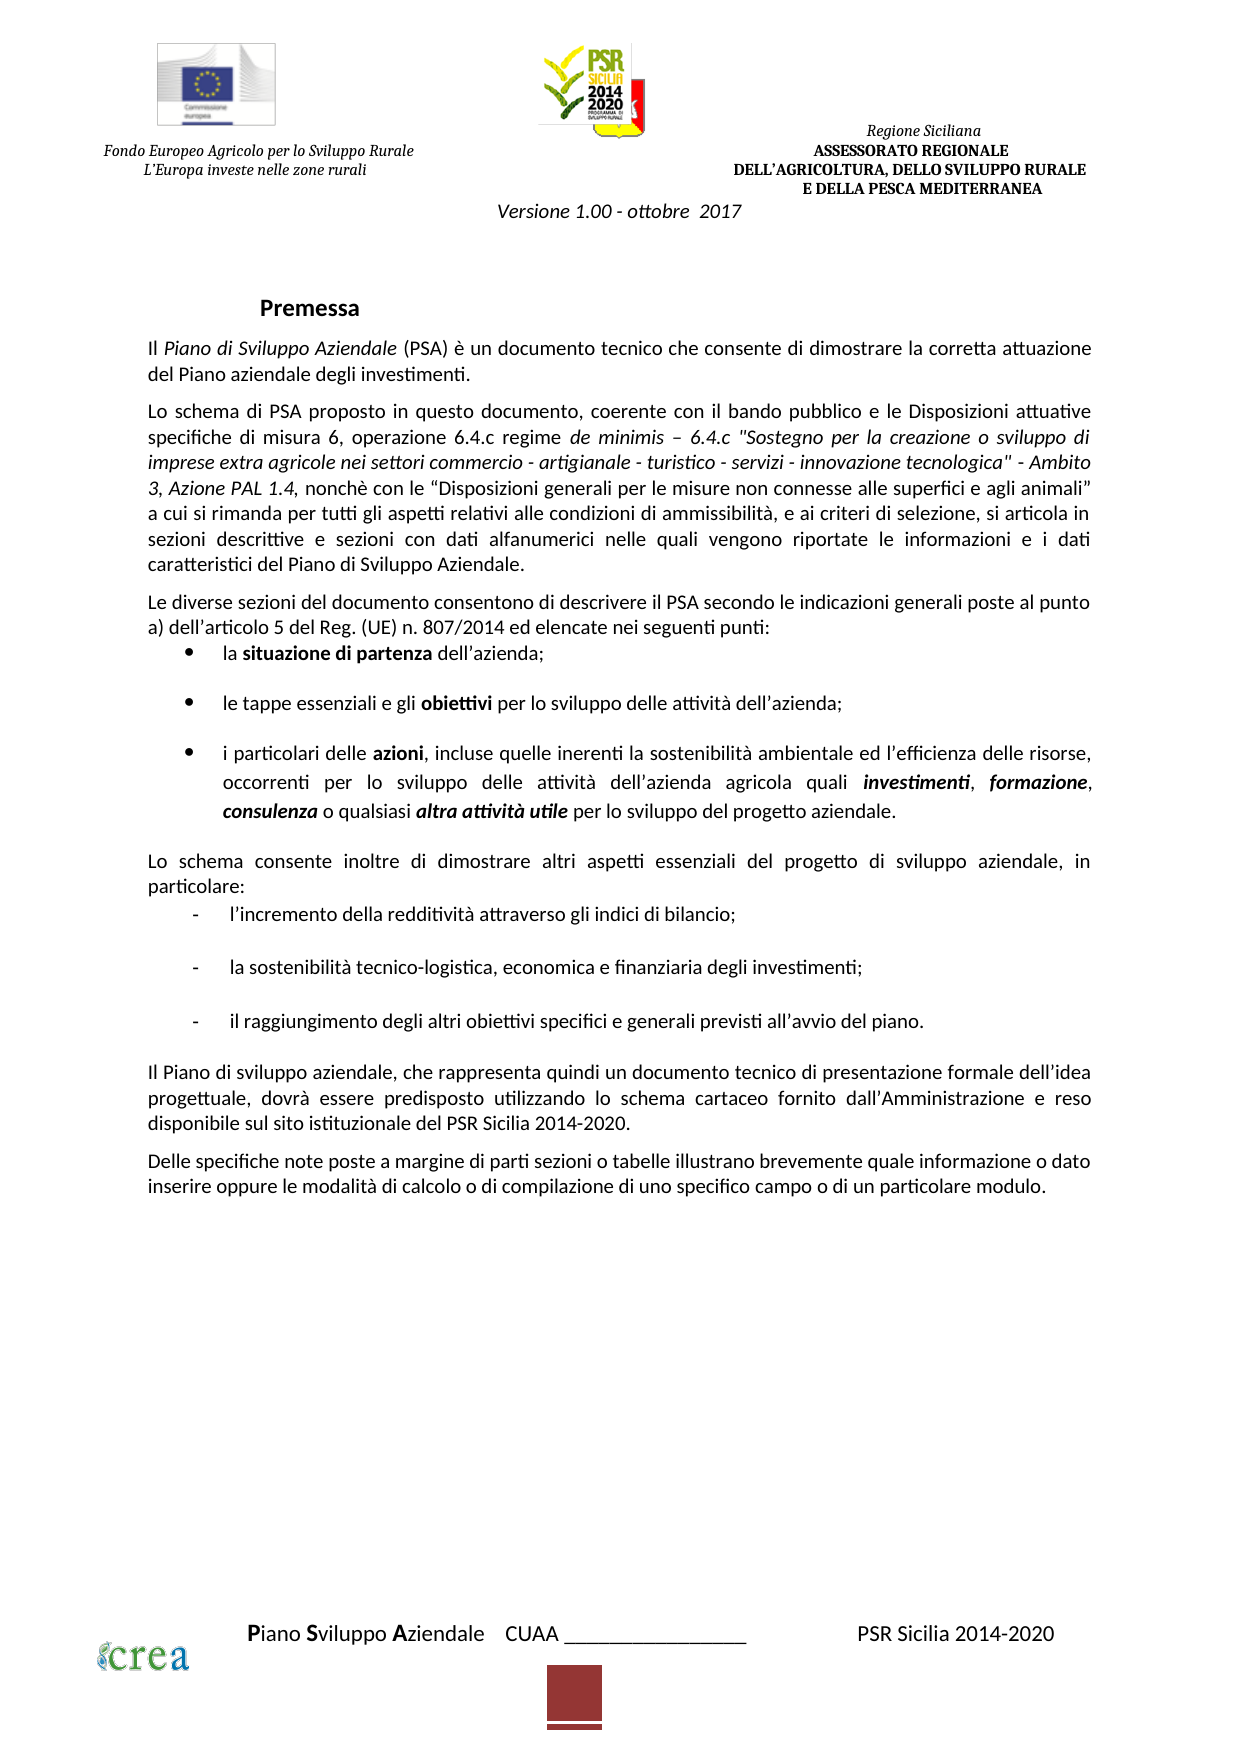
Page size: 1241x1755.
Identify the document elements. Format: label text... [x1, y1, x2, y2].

text Lo schema di PSA proposto in questo documento, coerente con il bando pubblico e le Disposizioni attuative specifiche di misura 6, operazione 6.4.c regime de minimis – 6.4.c "Sostegno per la creazione o sviluppo di imprese extra agricole nei settori commercio - artigianale - turistico - servizi - innovazione tecnologica" - Ambito 3, Azione PAL 1.4, nonchè con le “Disposizioni generali per le misure non connesse alle superfici e agli animali” a cui si rimanda per tutti gli aspetti relativi alle condizioni di ammissibilità, e ai criteri di selezione, si articola in sezioni descrittive e sezioni con dati alfanumerici nelle quali vengono riportate le informazioni e i dati caratteristici del Piano di Sviluppo Aziendale. [148, 399, 1093, 577]
text Delle specifiche note poste a margine di parti sezioni o tabelle illustrano brevemente quale informazione o dato inserire oppure le modalità di calcolo o di compilazione di uno specifico campo o di un particolare modulo. [148, 1148, 1093, 1199]
list il raggiungimento degli altri obiettivi specifici e generali previsti all’avvio del piano. [192, 1006, 1093, 1034]
text Lo schema consente inoltre di dimostrare altri aspetti essenziali del progetto di sviluppo aziendale, in particolare: [148, 848, 1093, 899]
text Versione 1.00 - ottobre 2017 [148, 198, 1093, 224]
list le tappe essenziali e gli obiettivi per lo sviluppo delle attività dell’azienda; [185, 690, 1093, 715]
text Il Piano di Sviluppo Aziendale (PSA) è un documento tecnico che consente di dimostrare la corretta attuazione del Piano aziendale degli investimenti. [148, 335, 1093, 386]
list l’incremento della redditività attraverso gli indici di bilancio; [192, 899, 1093, 927]
text Il Piano di sviluppo aziendale, che rappresenta quindi un documento tecnico di presentazione formale dell’idea progettuale, dovrà essere predisposto utilizzando lo schema cartaceo fornito dall’Amministrazione e reso disponibile sul sito istituzionale del PSR Sicilia 2014-2020. [148, 1059, 1093, 1136]
list la situazione di partenza dell’azienda; [185, 640, 1093, 665]
list i particolari delle azioni, incluse quelle inerenti la sostenibilità ambientale ed l’efficienza delle risorse, occorrenti per lo sviluppo delle attività dell’azienda agricola quali investimenti, formazione, consulenza o qualsiasi altra attività utile per lo sviluppo del progetto aziendale. [185, 740, 1093, 824]
text Premessa [260, 292, 1093, 323]
text Le diverse sezioni del documento consentono di descrivere il PSA secondo le indicazioni generali poste al punto a) dell’articolo 5 del Reg. (UE) n. 807/2014 ed elencate nei seguenti punti: [148, 589, 1093, 640]
list la sostenibilità tecnico-logistica, economica e finanziaria degli investimenti; [192, 952, 1093, 981]
